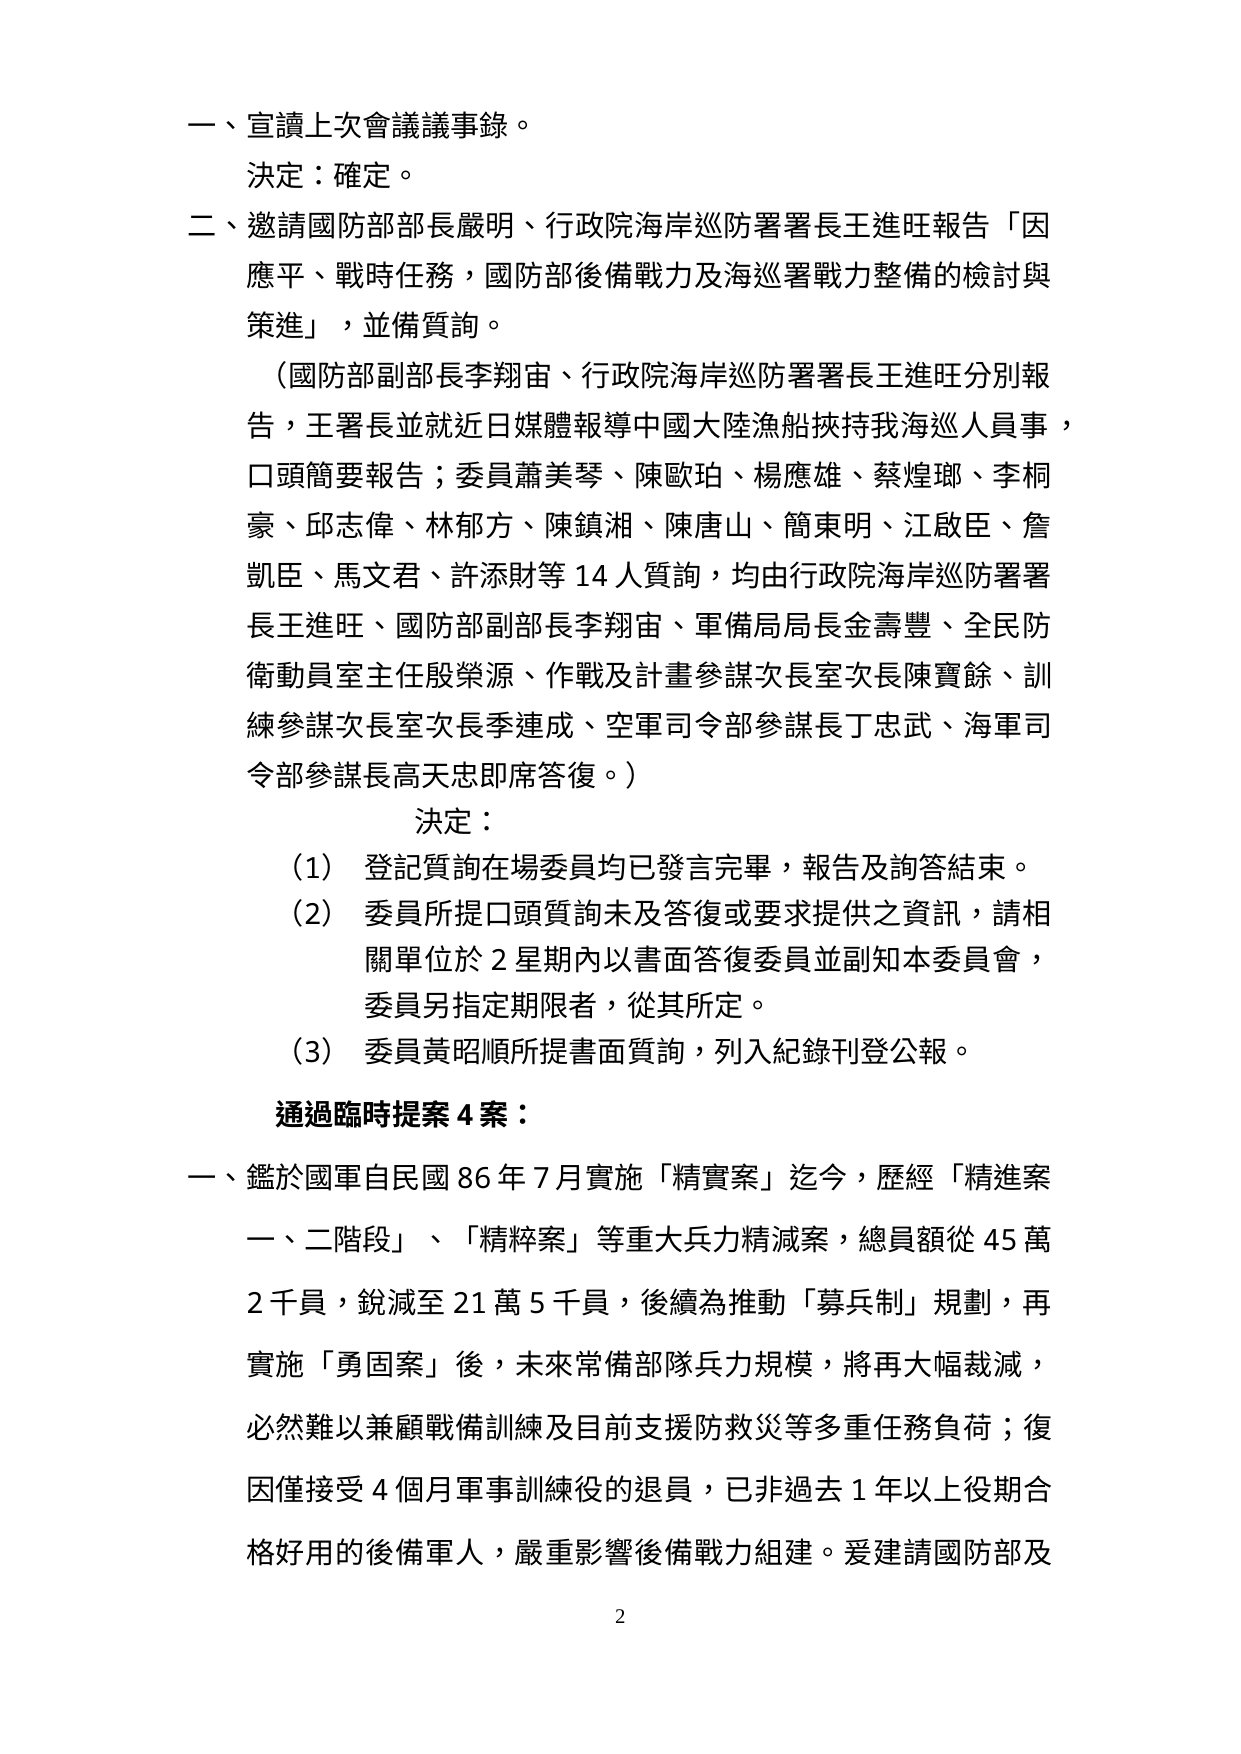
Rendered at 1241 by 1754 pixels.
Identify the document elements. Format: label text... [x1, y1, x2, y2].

list 委員黃昭順所提書面質詢，列入紀錄刊登公報。 [274, 1025, 1053, 1071]
text 一、宣讀上次會議議事錄。 [187, 96, 1053, 146]
text 二、邀請國防部部長嚴明、行政院海岸巡防署署長王進旺報告「因應平、戰時任務，國防部後備戰力及海巡署戰力整備的檢討與策進」，並備質詢。 [187, 196, 1053, 346]
list 委員所提口頭質詢未及答復或要求提供之資訊，請相關單位於2星期內以書面答復委員並副知本委員會，委員另指定期限者，從其所定。 [274, 888, 1053, 1025]
text 通過臨時提案4案： [187, 1071, 1053, 1134]
list 登記質詢在場委員均已發言完畢，報告及詢答結束。 [274, 842, 1053, 888]
text （國防部副部長李翔宙、行政院海岸巡防署署長王進旺分別報告，王署長並就近日媒體報導中國大陸漁船挾持我海巡人員事，口頭簡要報告；委員蕭美琴、陳歐珀、楊應雄、蔡煌瑯、李桐豪、邱志偉、林郁方、陳鎮湘、陳唐山、簡東明、江啟臣、詹凱臣、馬文君、許添財等14人質詢，均由行政院海岸巡防署署長王進旺、國防部副部長李翔宙、軍備局局長金壽豐、全民防衛動員室主任殷榮源、作戰及計畫參謀次長室次長陳寶餘、訓練參謀次長室次長季連成、空軍司令部參謀長丁忠武、海軍司令部參謀長高天忠即席答復。） [187, 346, 1053, 796]
text 決定： [414, 796, 1053, 842]
text 一、鑑於國軍自民國86年7月實施「精實案」迄今，歷經「精進案一、二階段」、「精粹案」等重大兵力精減案，總員額從45萬2千員，銳減至21萬5千員，後續為推動「募兵制」規劃，再實施「勇固案」後，未來常備部隊兵力規模，將再大幅裁減，必然難以兼顧戰備訓練及目前支援防救災等多重任務負荷；復因僅接受4個月軍事訓練役的退員，已非過去1年以上役期合格好用的後備軍人，嚴重影響後備戰力組建。爰建請國防部及政府各部門，務實面對推動「募兵制」所衍生的問題，積極研修相關災害防救、兵役法令及作業規定，並檢討納入「募兵制暫行條例」予以法制化，俾能完備推動「募兵制」的配套作為，組建精銳可恃的國防武力。 [187, 1134, 1053, 1571]
text 決定：確定。 [187, 146, 1053, 196]
